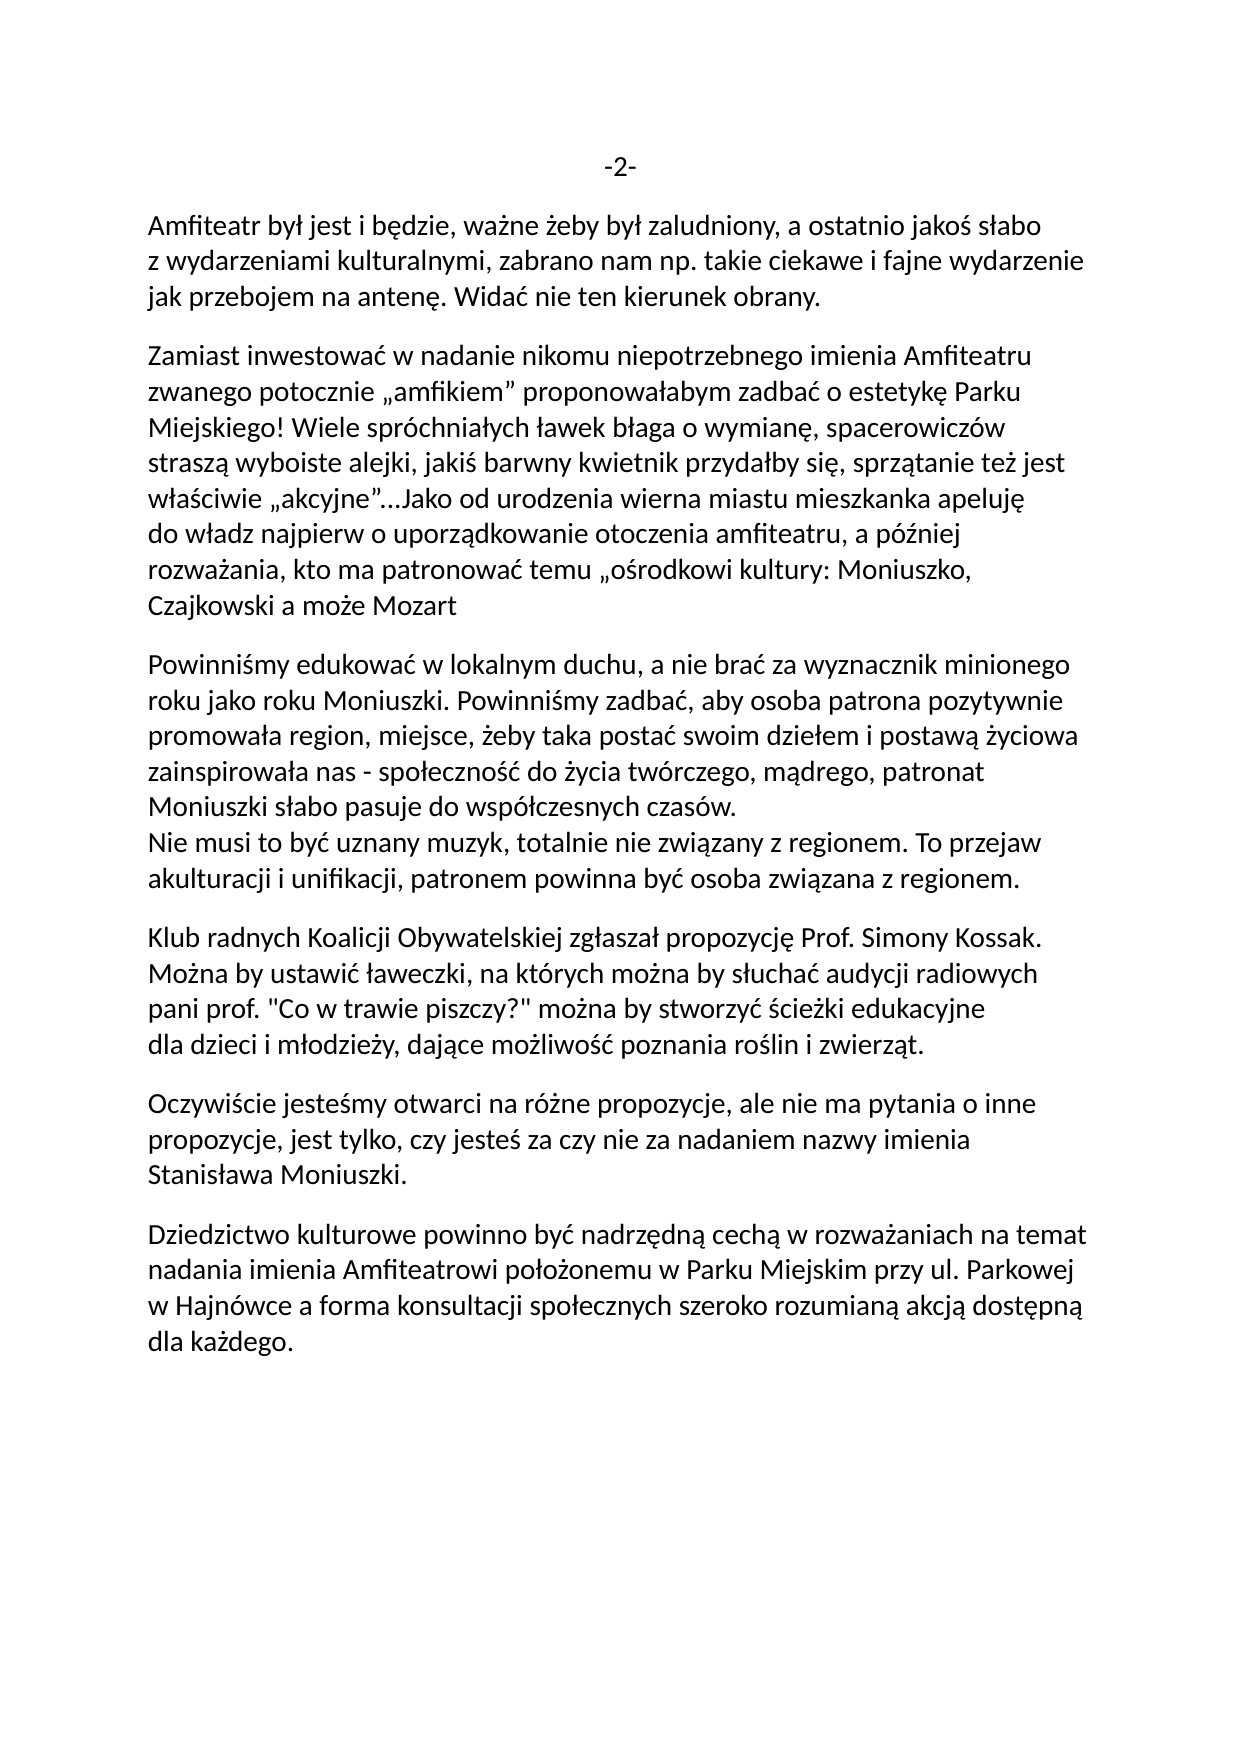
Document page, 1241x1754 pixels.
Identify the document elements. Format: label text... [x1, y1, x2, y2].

text Zamiast inwestować w nadanie nikomu niepotrzebnego imienia Amfiteatru zwanego potocznie „amfikiem” proponowałabym zadbać o estetykę Parku Miejskiego! Wiele spróchniałych ławek błaga o wymianę, spacerowiczów straszą wyboiste alejki, jakiś barwny kwietnik przydałby się, sprzątanie też jest właściwie „akcyjne”...Jako od urodzenia wierna miastu mieszkanka apeluję do władz najpierw o uporządkowanie otoczenia amfiteatru, a później rozważania, kto ma patronować temu „ośrodkowi kultury: Moniuszko, Czajkowski a może Mozart [148, 337, 1093, 622]
text Amfiteatr był jest i będzie, ważne żeby był zaludniony, a ostatnio jakoś słabo z wydarzeniami kulturalnymi, zabrano nam np. takie ciekawe i fajne wydarzenie jak przebojem na antenę. Widać nie ten kierunek obrany. [148, 207, 1093, 314]
text Powinniśmy edukować w lokalnym duchu, a nie brać za wyznacznik minionego roku jako roku Moniuszki. Powinniśmy zadbać, aby osoba patrona pozytywnie promowała region, miejsce, żeby taka postać swoim dziełem i postawą życiowa zainspirowała nas - społeczność do życia twórczego, mądrego, patronat Moniuszki słabo pasuje do współczesnych czasów. [148, 646, 1093, 824]
text Nie musi to być uznany muzyk, totalnie nie związany z regionem. To przejaw akulturacji i unifikacji, patronem powinna być osoba związana z regionem. [148, 824, 1093, 895]
text -2- [148, 148, 1093, 183]
text Oczywiście jesteśmy otwarci na różne propozycje, ale nie ma pytania o inne propozycje, jest tylko, czy jesteś za czy nie za nadaniem nazwy imienia Stanisława Moniuszki. [148, 1085, 1093, 1192]
text Dziedzictwo kulturowe powinno być nadrzędną cechą w rozważaniach na temat nadania imienia Amfiteatrowi położonemu w Parku Miejskim przy ul. Parkowej w Hajnówce a forma konsultacji społecznych szeroko rozumianą akcją dostępną dla każdego. [148, 1216, 1093, 1358]
text Klub radnych Koalicji Obywatelskiej zgłaszał propozycję Prof. Simony Kossak. Można by ustawić ławeczki, na których można by słuchać audycji radiowych pani prof. "Co w trawie piszczy?" można by stworzyć ścieżki edukacyjne dla dzieci i młodzieży, dające możliwość poznania roślin i zwierząt. [148, 919, 1093, 1062]
